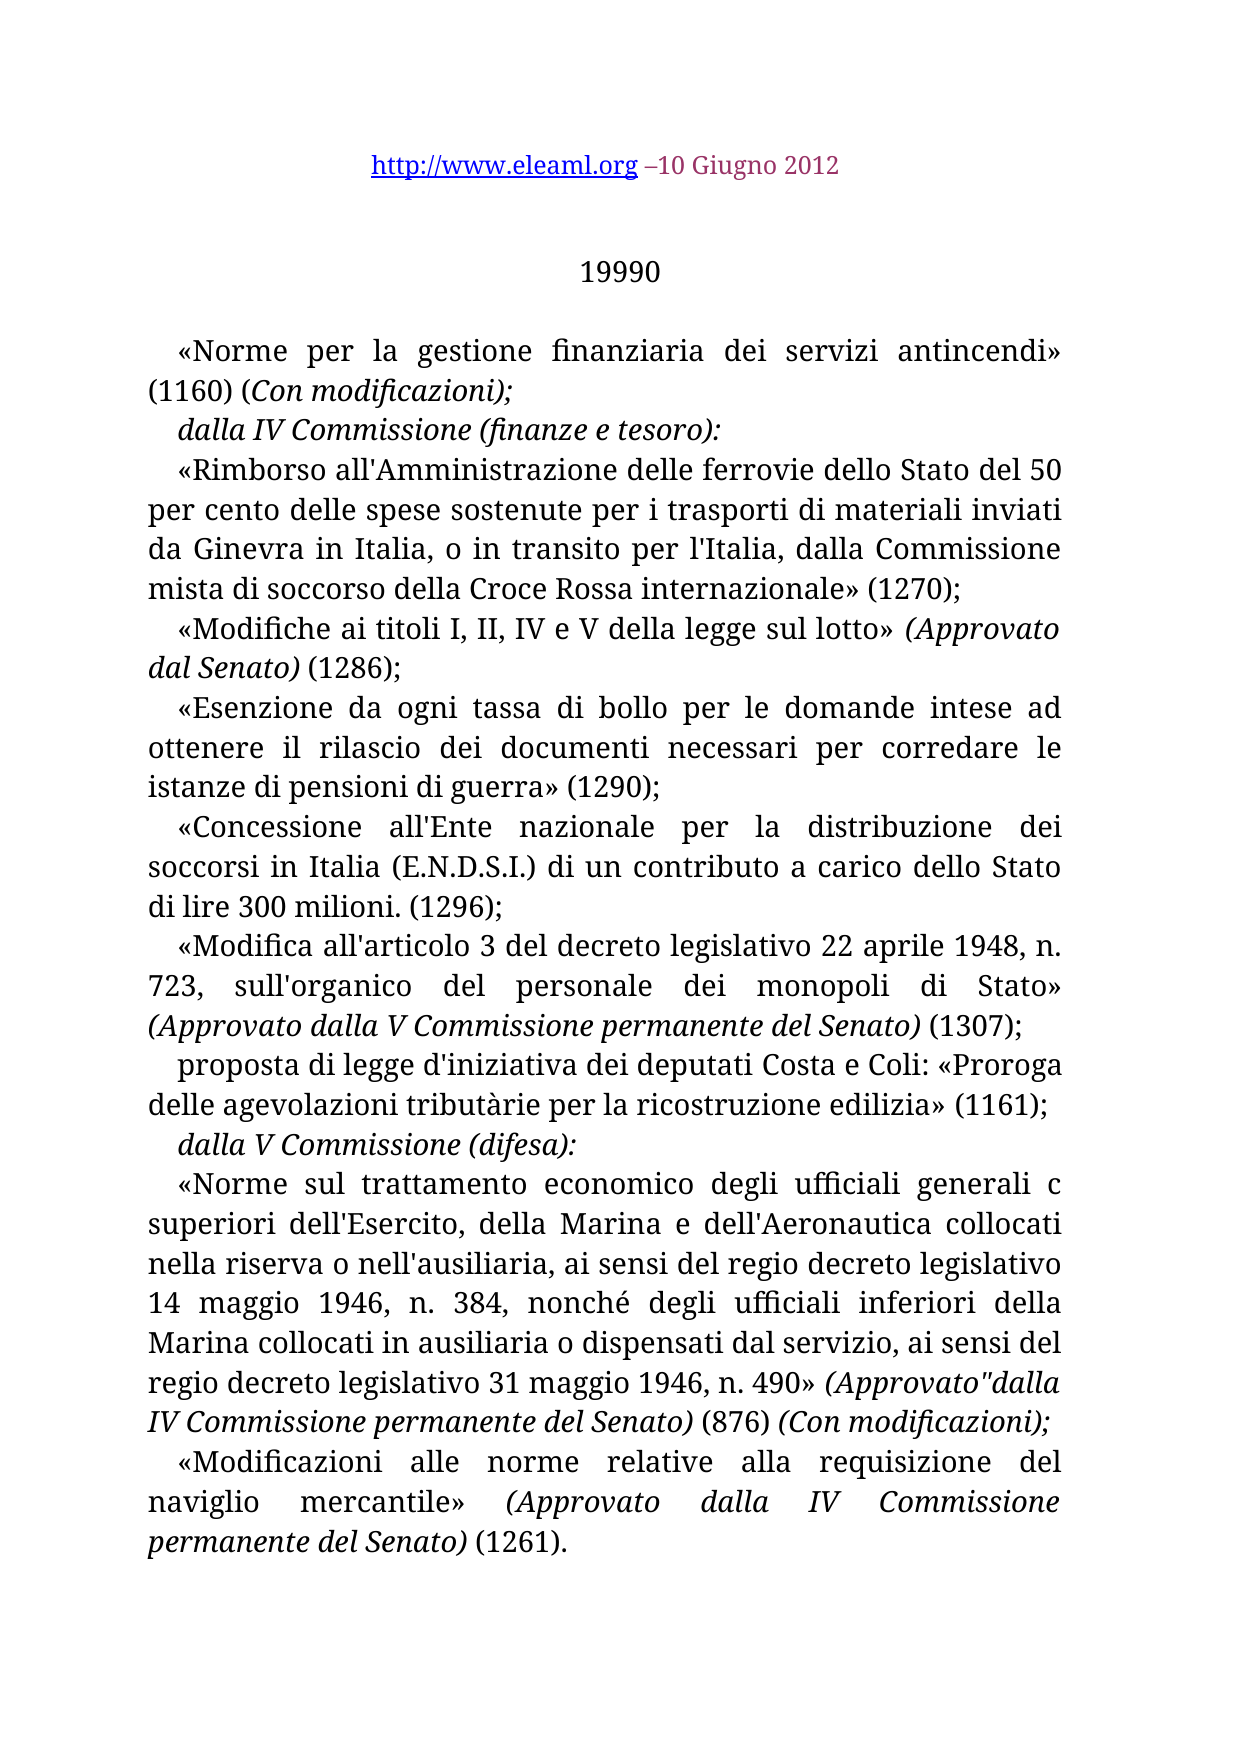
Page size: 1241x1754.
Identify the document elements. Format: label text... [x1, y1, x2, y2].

text dalla V Commissione (difesa): [148, 1124, 1063, 1164]
text «Norme per la gestione finanziaria dei servizi antincendi» (1160) (Con modificazioni); [148, 330, 1063, 409]
text «Modifiche ai titoli I, II, IV e V della legge sul lotto» (Approvato dal Senato) (1286); [148, 608, 1063, 687]
text «Modificazioni alle norme relative alla requisizione del naviglio mercantile» (Approvato dalla IV Commissione permanente del Senato) (1261). [148, 1441, 1063, 1561]
text «Esenzione da ogni tassa di bollo per le domande intese ad ottenere il rilascio dei documenti necessari per corredare le istanze di pensioni di guerra» (1290); [148, 687, 1063, 806]
text «Modifica all'articolo 3 del decreto legislativo 22 aprile 1948, n. 723, sull'organico del personale dei monopoli di Stato» (Approvato dalla V Commissione permanente del Senato) (1307); [148, 926, 1063, 1044]
text «Norme sul trattamento economico degli ufficiali generali c superiori dell'Esercito, della Marina e dell'Aeronautica collocati nella riserva o nell'ausiliaria, ai sensi del regio decreto legislativo 14 maggio 1946, n. 384, nonché degli ufficiali inferiori della Marina collocati in ausiliaria o dispensati dal servizio, ai sensi del regio decreto legislativo 31 maggio 1946, n. 490» (Approvato"dalla IV Commissione permanente del Senato) (876) (Con modificazioni); [148, 1164, 1063, 1441]
text proposta di legge d'iniziativa dei deputati Costa e Coli: «Proroga delle agevolazioni tributàrie per la ricostruzione edilizia» (1161); [148, 1044, 1063, 1124]
text «Concessione all'Ente nazionale per la distribuzione dei soccorsi in Italia (E.N.D.S.I.) di un contributo a carico dello Stato di lire 300 milioni. (1296); [148, 806, 1063, 926]
text 19990 [148, 251, 1063, 291]
text dalla IV Commissione (finanze e tesoro): [148, 409, 1063, 449]
text «Rimborso all'Amministrazione delle ferrovie dello Stato del 50 per cento delle spese sostenute per i trasporti di materiali inviati da Ginevra in Italia, o in transito per l'Italia, dalla Commissione mista di soccorso della Croce Rossa internazionale» (1270); [148, 449, 1063, 608]
